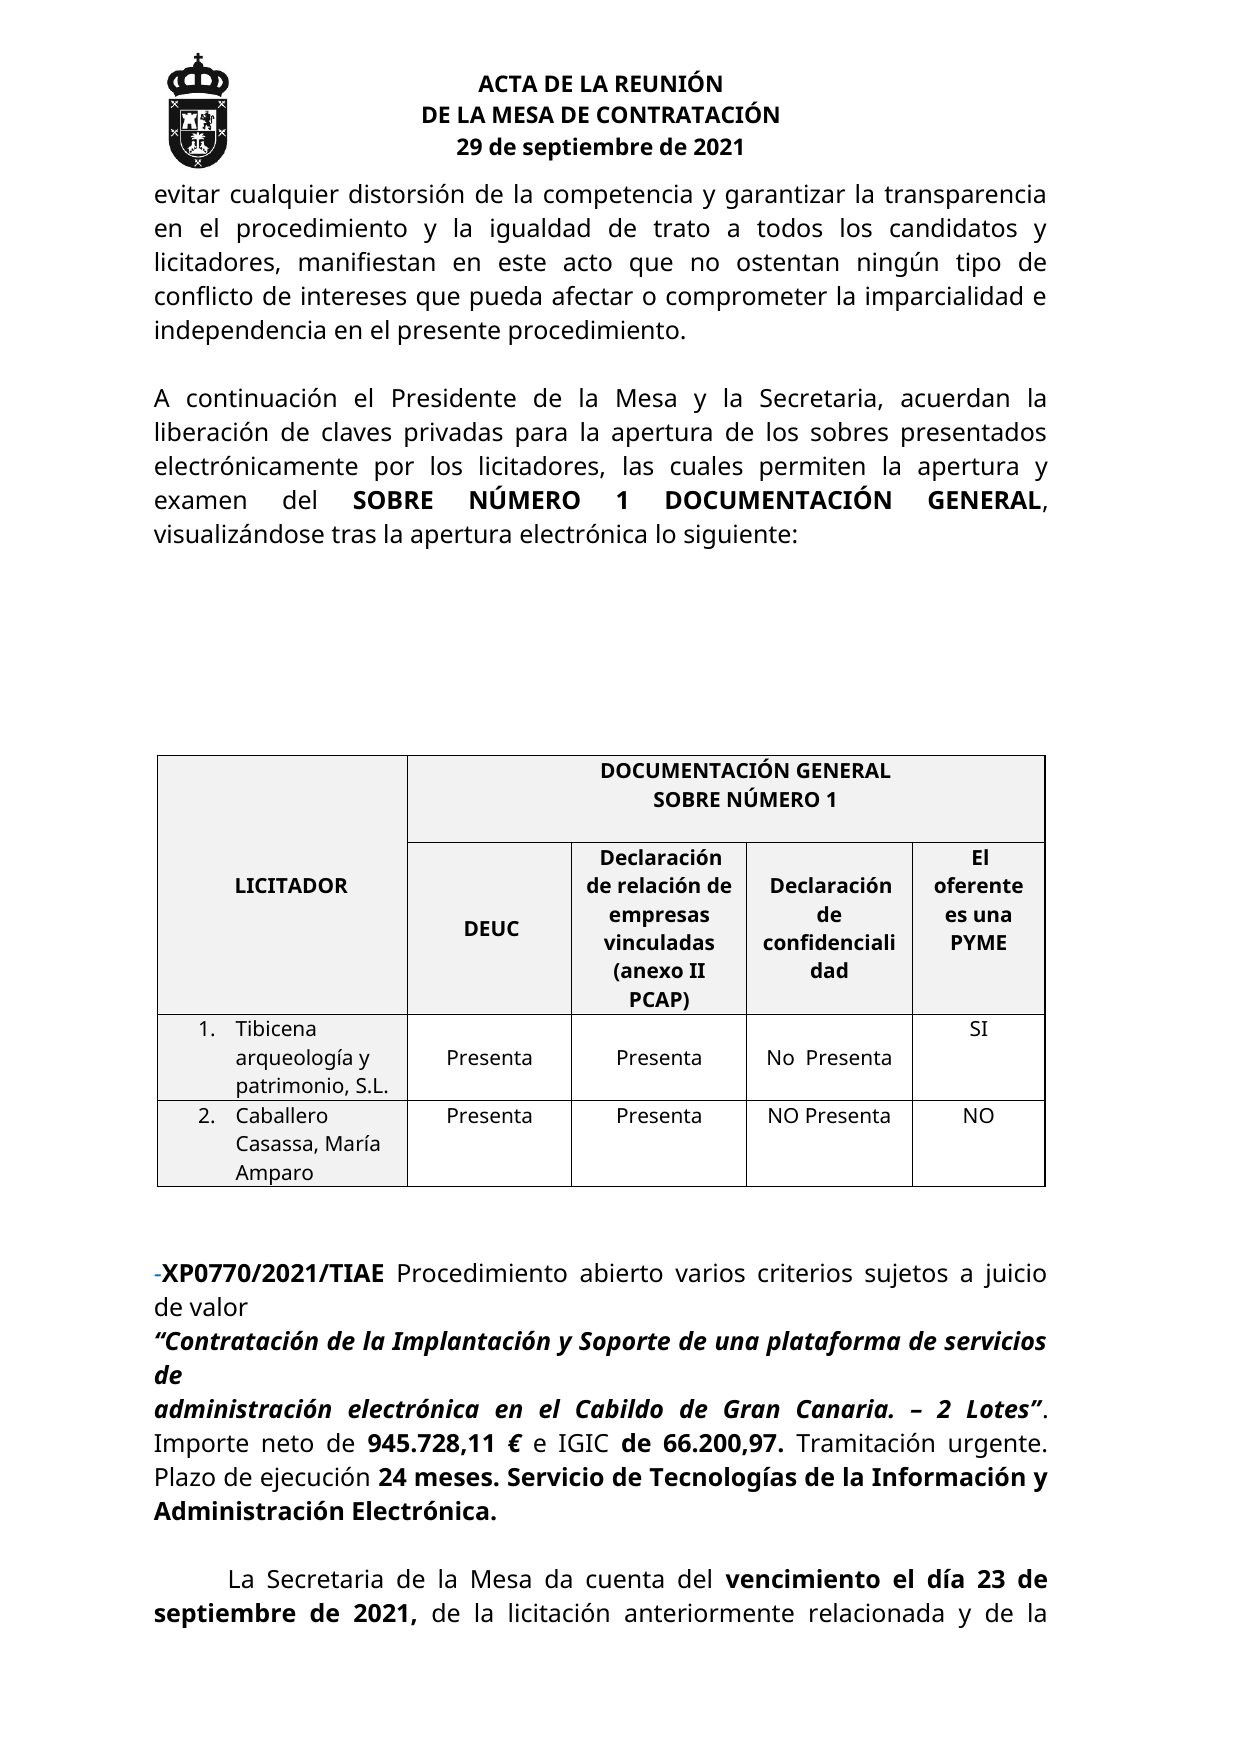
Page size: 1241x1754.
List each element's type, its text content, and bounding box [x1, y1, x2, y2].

table_cell El oferente es una PYME [913, 843, 1044, 1013]
table_cell Declaración de confidencialidad [747, 843, 912, 1013]
text evitar cualquier distorsión de la competencia y garantizar la transparencia en el procedimiento y la igualdad de trato a todos los candidatos y licitadores, manifiestan en este acto que no ostentan ningún tipo de conflicto de intereses que pueda afectar o comprometer la imparcialidad e independencia en el presente procedimiento. [153, 176, 1048, 347]
table_cell Presenta [408, 1015, 571, 1100]
table_cell SI [913, 1015, 1044, 1100]
table_header LICITADOR [158, 756, 407, 1013]
table_cell Declaración de relación de empresas vinculadas (anexo II PCAP) [572, 843, 746, 1013]
table_cell Tibicena arqueología y patrimonio, S.L. [158, 1015, 407, 1100]
table_cell DEUC [408, 843, 571, 1013]
table_header DOCUMENTACIÓN GENERAL Sobre número 1 [408, 756, 1044, 842]
text -XP0770/2021/TIAE Procedimiento abierto varios criterios sujetos a juicio de valor [153, 1255, 1048, 1323]
picture [164, 50, 231, 171]
text “Contratación de la Implantación y Soporte de una plataforma de servicios de [153, 1323, 1048, 1392]
table_cell NO Presenta [747, 1101, 912, 1186]
table_cell Presenta [572, 1015, 746, 1100]
table_cell NO [913, 1101, 1044, 1186]
text administración electrónica en el Cabildo de Gran Canaria. – 2 Lotes”. Importe neto de 945.728,11 € e IGIC de 66.200,97. Tramitación urgente. Plazo de ejecución 24 meses. Servicio de Tecnologías de la Información y Administración Electrónica. [153, 1392, 1048, 1528]
table_cell Presenta [572, 1101, 746, 1186]
text La Secretaria de la Mesa da cuenta del vencimiento el día 23 de septiembre de 2021, de la licitación anteriormente relacionada y de la [153, 1562, 1048, 1630]
table_cell Presenta [408, 1101, 571, 1186]
table_cell No Presenta [747, 1015, 912, 1100]
text A continuación el Presidente de la Mesa y la Secretaria, acuerdan la liberación de claves privadas para la apertura de los sobres presentados electrónicamente por los licitadores, las cuales permiten la apertura y examen del Sobre número 1 documentación general, visualizándose tras la apertura electrónica lo siguiente: [153, 381, 1048, 551]
table_cell Caballero Casassa, María Amparo [158, 1101, 407, 1186]
